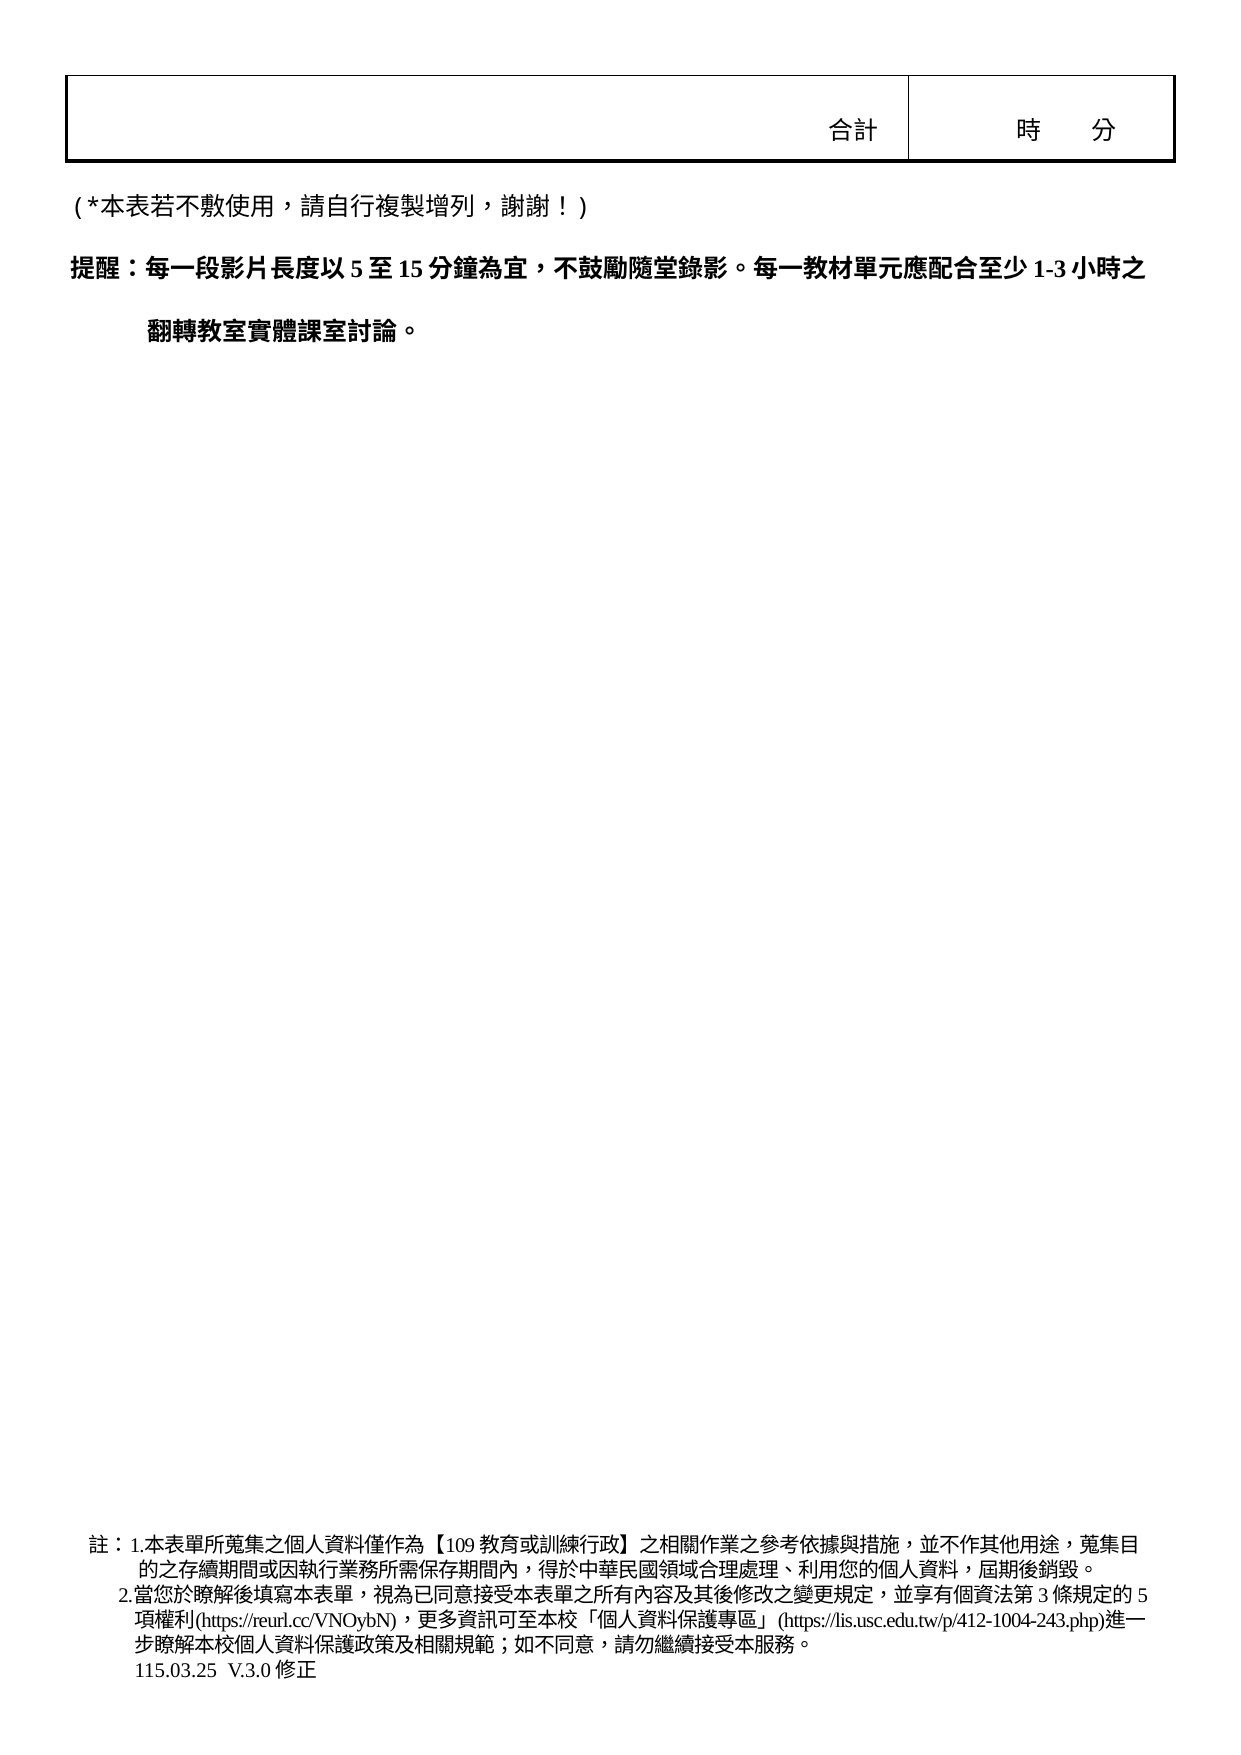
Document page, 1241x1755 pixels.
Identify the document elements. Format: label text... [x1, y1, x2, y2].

text 提醒：每一段影片長度以5至15分鐘為宜，不鼓勵隨堂錄影。每一教材單元應配合至少1‐3小時之翻轉教室實體課室討論。 [70, 225, 1152, 350]
table_cell 合計 [68, 76, 908, 159]
table_cell 時 分 [909, 76, 1173, 159]
text (*本表若不敷使用，請自行複製增列，謝謝！) [8, 162, 1240, 225]
